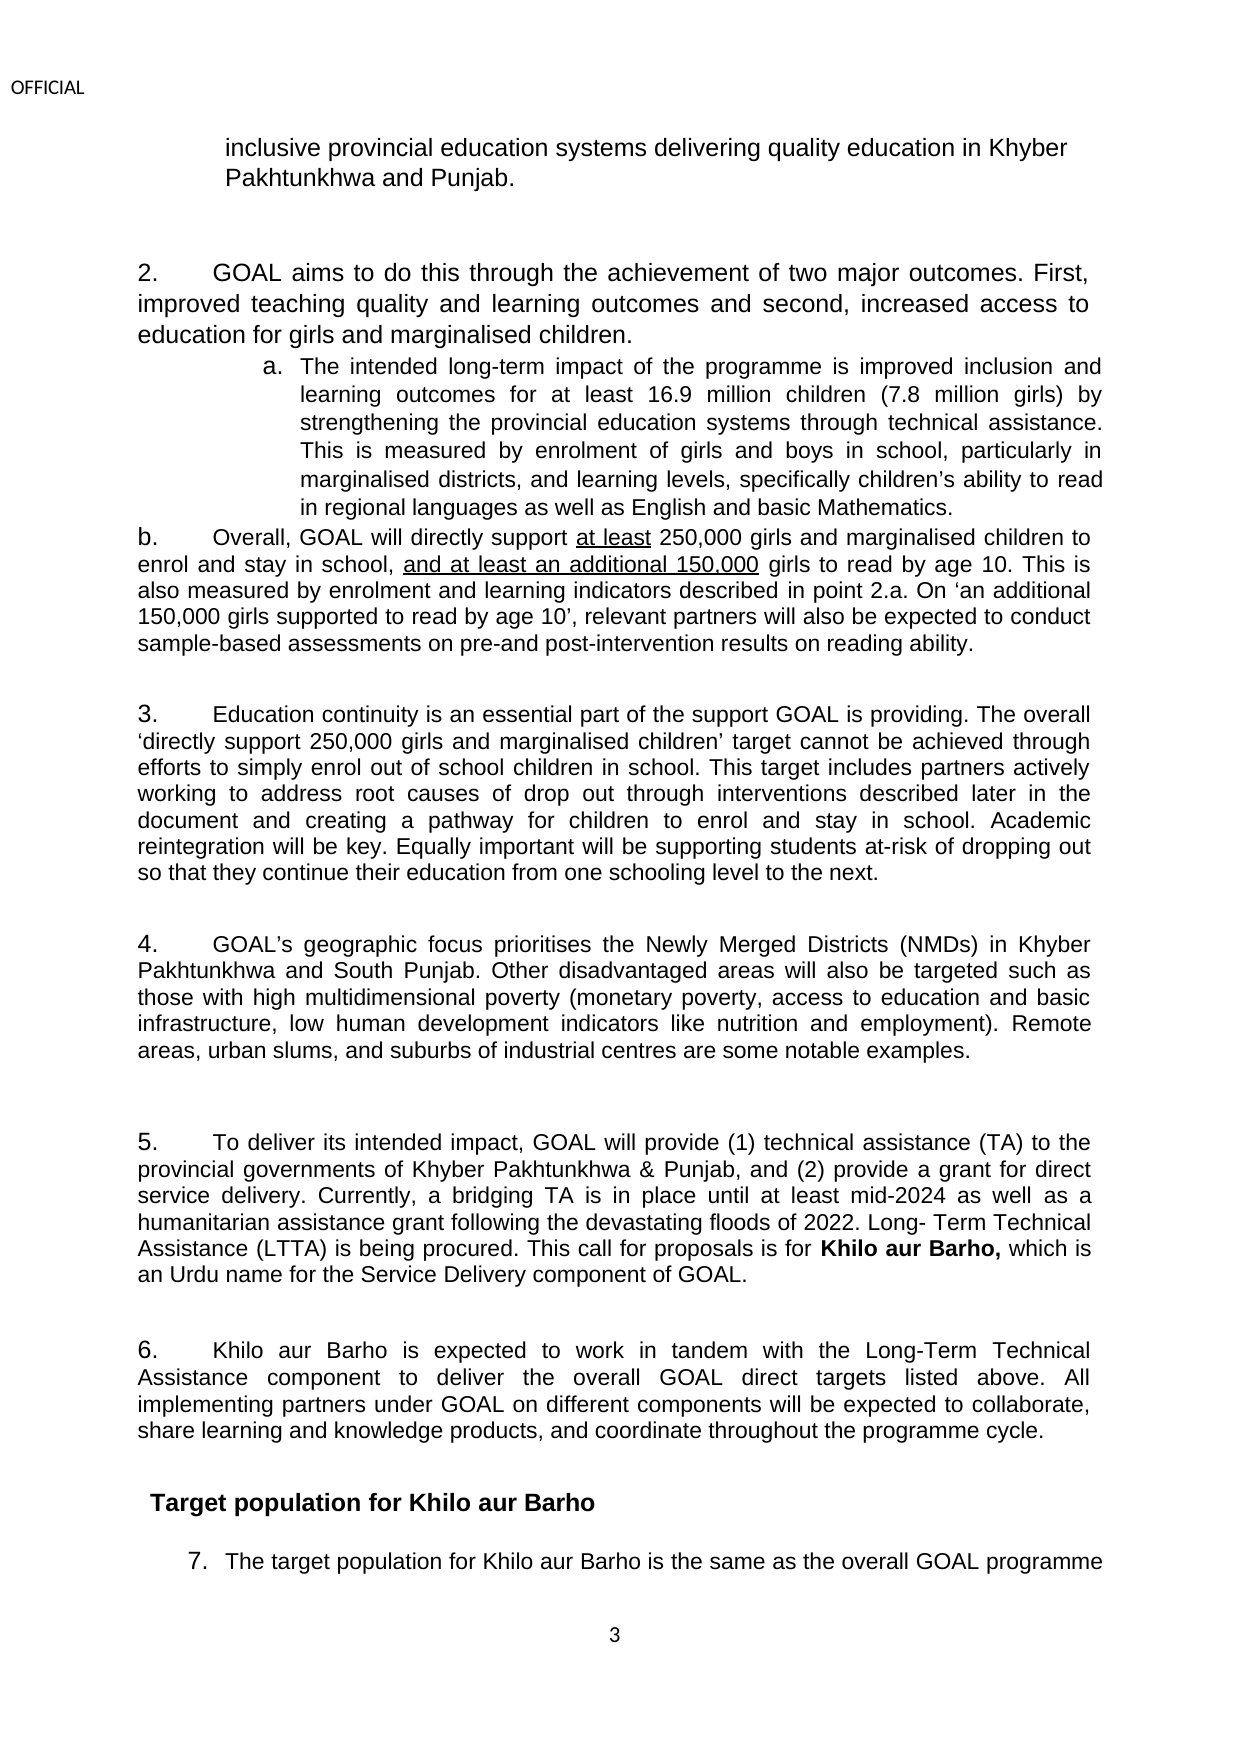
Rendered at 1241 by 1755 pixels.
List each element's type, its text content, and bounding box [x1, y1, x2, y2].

list Education continuity is an essential part of the support GOAL is providing. The overall ‘directly support 250,000 girls and marginalised children’ target cannot be achieved through efforts to simply enrol out of school children in school. This target includes partners actively working to address root causes of drop out through interventions described later in the document and creating a pathway for children to enrol and stay in school. Academic reintegration will be key. Equally important will be supporting students at-risk of dropping out so that they continue their education from one schooling level to the next. [137, 699, 1091, 886]
subtitle Target population for Khilo aur Barho [150, 1488, 1103, 1517]
list The target population for Khilo aur Barho is the same as the overall GOAL programme [187, 1546, 1103, 1575]
list Overall, GOAL will directly support at least 250,000 girls and marginalised children to enrol and stay in school, and at least an additional 150,000 girls to read by age 10. This is also measured by enrolment and learning indicators described in point 2.a. On ‘an additional 150,000 girls supported to read by age 10’, relevant partners will also be expected to conduct sample-based assessments on pre-and post-intervention results on reading ability. [137, 522, 1091, 656]
text inclusive provincial education systems delivering quality education in Khyber Pakhtunkhwa and Punjab. [225, 133, 1103, 192]
list To deliver its intended impact, GOAL will provide (1) technical assistance (TA) to the provincial governments of Khyber Pakhtunkhwa & Punjab, and (2) provide a grant for direct service delivery. Currently, a bridging TA is in place until at least mid-2024 as well as a humanitarian assistance grant following the devastating floods of 2022. Long- Term Technical Assistance (LTTA) is being procured. This call for proposals is for Khilo aur Barho, which is an Urdu name for the Service Delivery component of GOAL. [137, 1127, 1092, 1288]
list GOAL aims to do this through the achievement of two major outcomes. First, improved teaching quality and learning outcomes and second, increased access to education for girls and marginalised children. [137, 258, 1091, 349]
list Khilo aur Barho is expected to work in tandem with the Long-Term Technical Assistance component to deliver the overall GOAL direct targets listed above. All implementing partners under GOAL on different components will be expected to collaborate, share learning and knowledge products, and coordinate throughout the programme cycle. [137, 1335, 1091, 1443]
list GOAL’s geographic focus prioritises the Newly Merged Districts (NMDs) in Khyber Pakhtunkhwa and South Punjab. Other disadvantaged areas will also be targeted such as those with high multidimensional poverty (monetary poverty, access to education and basic infrastructure, low human development indicators like nutrition and employment). Remote areas, urban slums, and suburbs of industrial centres are some notable examples. [137, 929, 1091, 1063]
list The intended long-term impact of the programme is improved inclusion and learning outcomes for at least 16.9 million children (7.8 million girls) by strengthening the provincial education systems through technical assistance. This is measured by enrolment of girls and boys in school, particularly in marginalised districts, and learning levels, specifically children’s ability to read in regional languages as well as English and basic Mathematics. [262, 351, 1103, 520]
